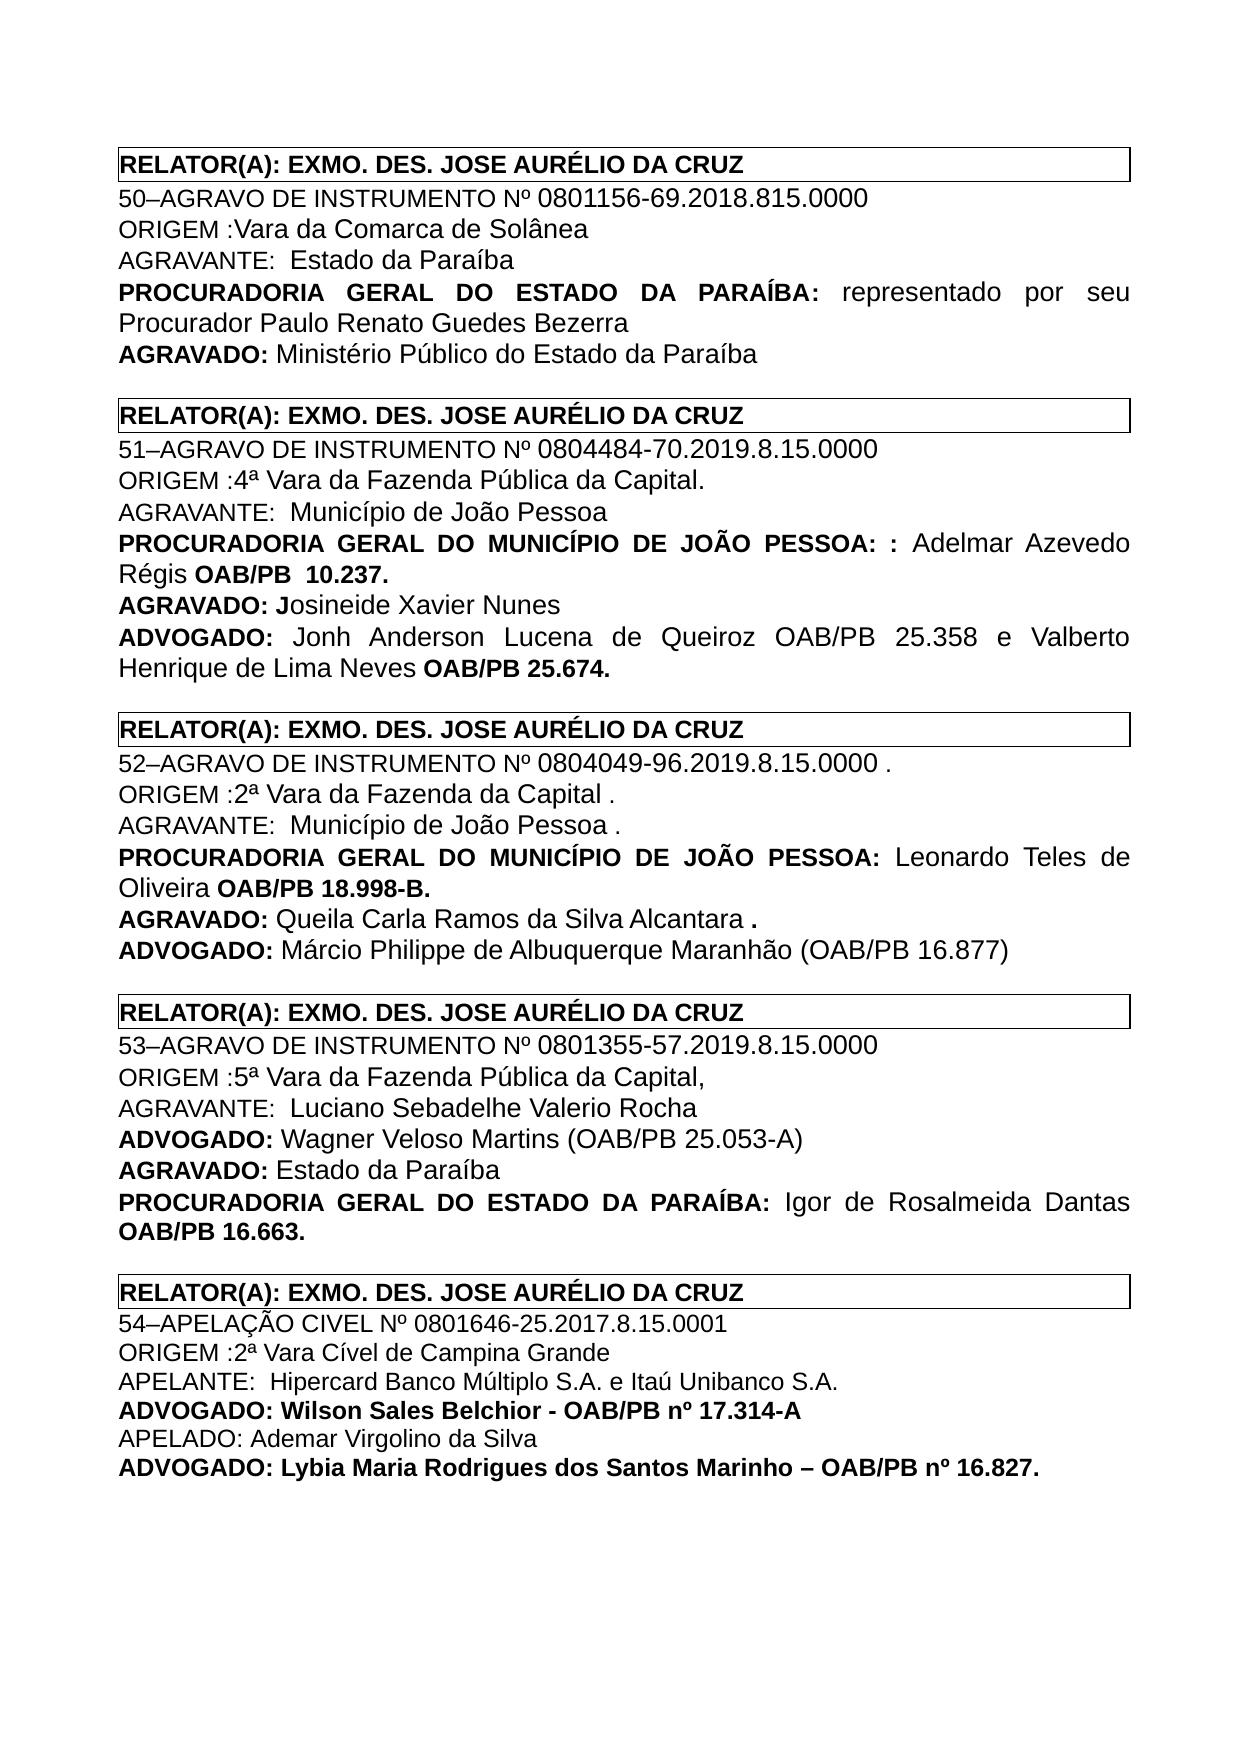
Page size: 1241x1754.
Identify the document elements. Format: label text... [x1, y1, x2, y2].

text PROCURADORIA GERAL DO MUNICÍPIO DE JOÃO PESSOA: : Adelmar Azevedo Régis OAB/PB 10.237. [118, 527, 1131, 589]
text ORIGEM :4ª Vara da Fazenda Pública da Capital. [118, 464, 1131, 496]
text ORIGEM :2ª Vara da Fazenda da Capital . [118, 778, 1131, 809]
text APELANTE: Hipercard Banco Múltiplo S.A. e Itaú Unibanco S.A. [118, 1367, 1131, 1396]
text ADVOGADO: Márcio Philippe de Albuquerque Maranhão (OAB/PB 16.877) [118, 934, 1131, 966]
text RELATOR(A): EXMO. DES. JOSE AURÉLIO DA CRUZ [119, 1275, 1129, 1308]
text RELATOR(A): EXMO. DES. JOSE AURÉLIO DA CRUZ [119, 713, 1129, 746]
text ORIGEM :Vara da Comarca de Solânea [118, 213, 1131, 244]
text AGRAVANTE: Estado da Paraíba [118, 244, 1131, 276]
text 52–AGRAVO DE INSTRUMENTO Nº 0804049-96.2019.8.15.0000 . [118, 747, 1131, 778]
text AGRAVANTE: Município de João Pessoa [118, 496, 1131, 527]
text PROCURADORIA GERAL DO ESTADO DA PARAÍBA: representado por seu Procurador Paulo Renato Guedes Bezerra [118, 276, 1131, 338]
text 54–APELAÇÃO CIVEL Nº 0801646-25.2017.8.15.0001 [118, 1309, 1131, 1338]
text AGRAVANTE: Luciano Sebadelhe Valerio Rocha [118, 1092, 1131, 1123]
text APELADO: Ademar Virgolino da Silva [118, 1424, 1131, 1453]
text AGRAVADO: Queila Carla Ramos da Silva Alcantara . [118, 903, 1131, 934]
text 51–AGRAVO DE INSTRUMENTO Nº 0804484-70.2019.8.15.0000 [118, 433, 1131, 464]
text ORIGEM :2ª Vara Cível de Campina Grande [118, 1338, 1131, 1367]
text RELATOR(A): EXMO. DES. JOSE AURÉLIO DA CRUZ [119, 148, 1129, 181]
text ORIGEM :5ª Vara da Fazenda Pública da Capital, [118, 1061, 1131, 1092]
text AGRAVADO: Ministério Público do Estado da Paraíba [118, 338, 1131, 369]
text ADVOGADO: Wagner Veloso Martins (OAB/PB 25.053-A) [118, 1123, 1131, 1154]
text 50–AGRAVO DE INSTRUMENTO Nº 0801156-69.2018.815.0000 [118, 182, 1131, 213]
text RELATOR(A): EXMO. DES. JOSE AURÉLIO DA CRUZ [119, 995, 1129, 1028]
text ADVOGADO: Lybia Maria Rodrigues dos Santos Marinho – OAB/PB nº 16.827. [118, 1453, 1131, 1482]
text PROCURADORIA GERAL DO MUNICÍPIO DE JOÃO PESSOA: Leonardo Teles de Oliveira OAB/PB 18.998-B. [118, 841, 1131, 903]
text PROCURADORIA GERAL DO ESTADO DA PARAÍBA: Igor de Rosalmeida Dantas OAB/PB 16.663. [118, 1186, 1131, 1246]
text AGRAVADO: Josineide Xavier Nunes [118, 589, 1131, 621]
text AGRAVANTE: Município de João Pessoa . [118, 809, 1131, 841]
text RELATOR(A): EXMO. DES. JOSE AURÉLIO DA CRUZ [119, 399, 1129, 432]
text ADVOGADO: Wilson Sales Belchior - OAB/PB nº 17.314-A [118, 1396, 1131, 1424]
text ADVOGADO: Jonh Anderson Lucena de Queiroz OAB/PB 25.358 e Valberto Henrique de Lima Neves OAB/PB 25.674. [118, 621, 1131, 683]
text AGRAVADO: Estado da Paraíba [118, 1154, 1131, 1186]
text 53–AGRAVO DE INSTRUMENTO Nº 0801355-57.2019.8.15.0000 [118, 1029, 1131, 1061]
